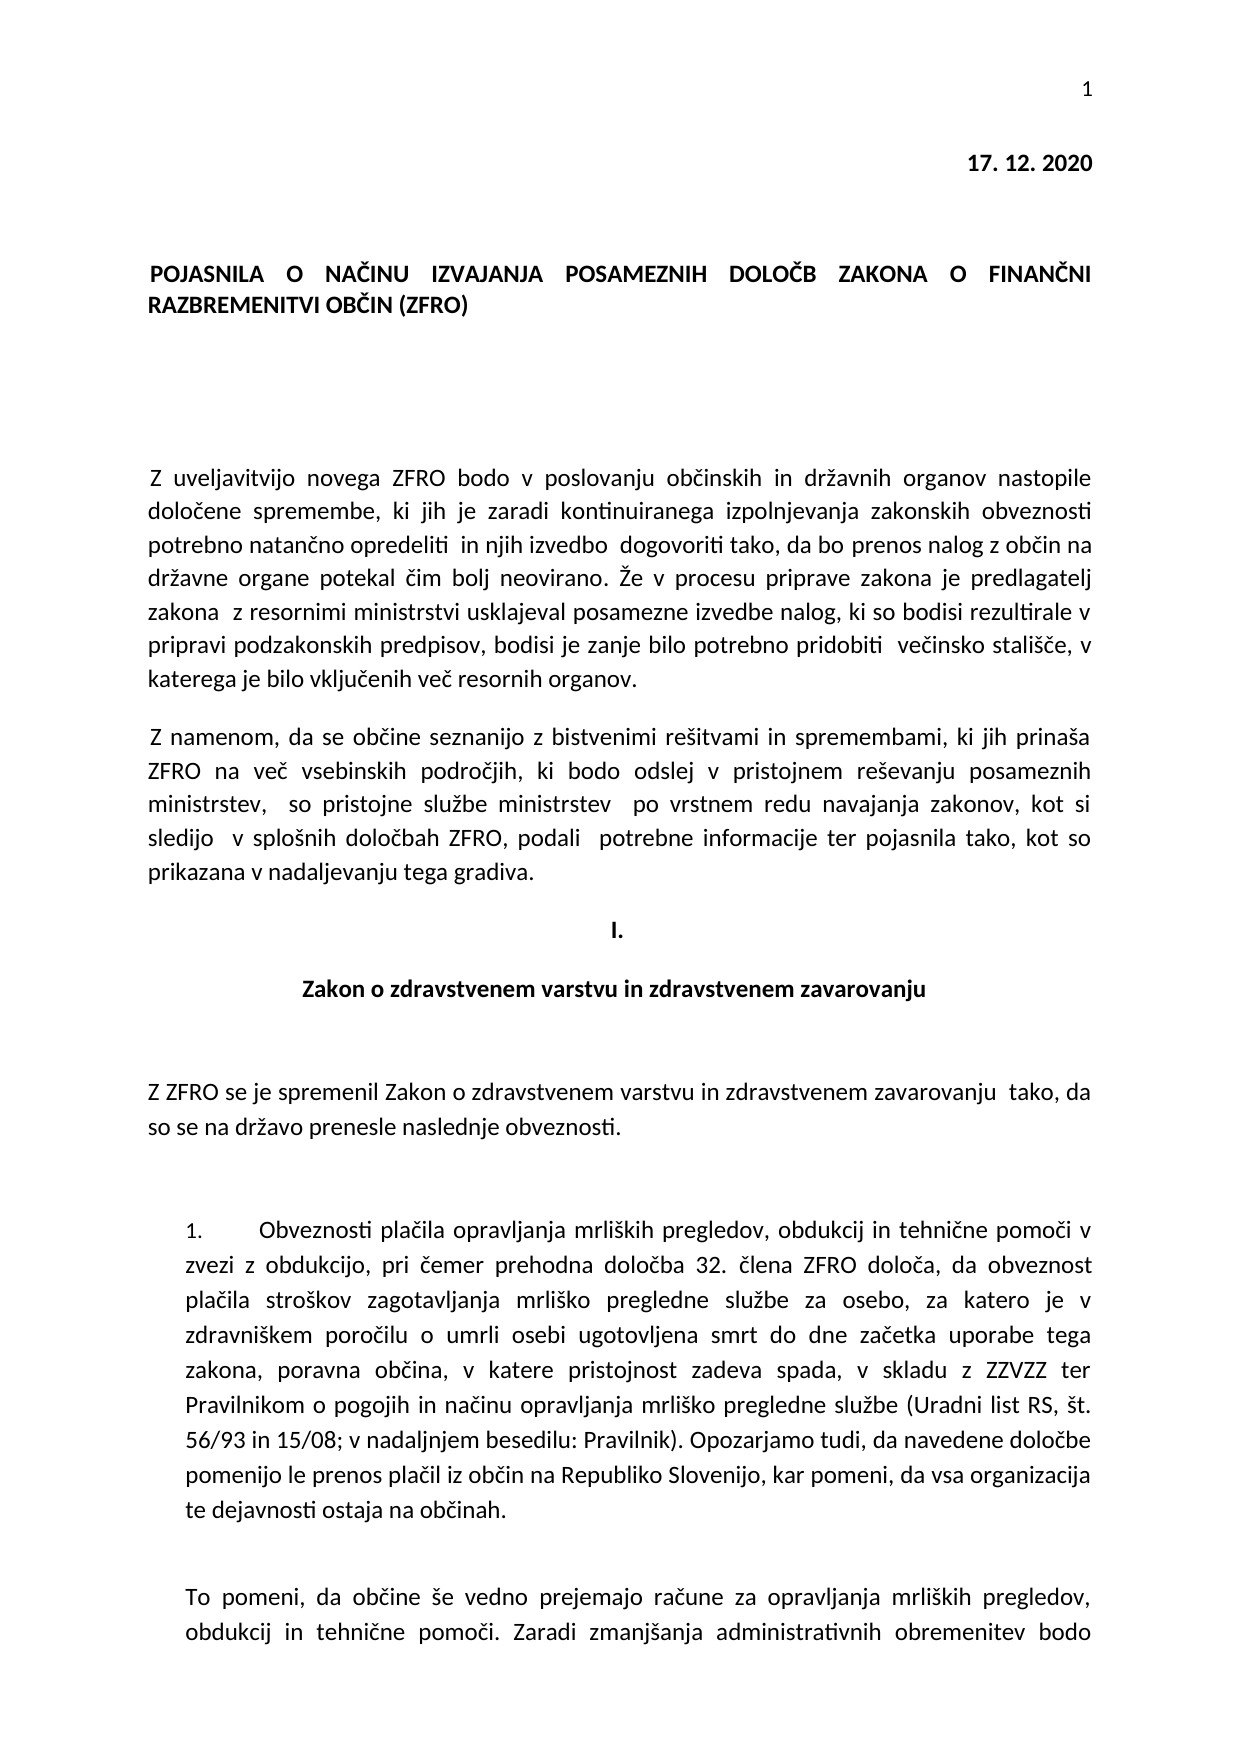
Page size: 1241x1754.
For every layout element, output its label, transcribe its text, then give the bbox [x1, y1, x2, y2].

text Z ZFRO se je spremenil Zakon o zdravstvenem varstvu in zdravstvenem zavarovanju tako, da so se na državo prenesle naslednje obveznosti. [148, 1076, 1093, 1142]
text Zakon o zdravstvenem varstvu in zdravstvenem zavarovanju [148, 973, 1093, 1003]
list Obveznosti plačila opravljanja mrliških pregledov, obdukcij in tehnične pomoči v zvezi z obdukcijo, pri čemer prehodna določba 32. člena ZFRO določa, da obveznost plačila stroškov zagotavljanja mrliško pregledne službe za osebo, za katero je v zdravniškem poročilu o umrli osebi ugotovljena smrt do dne začetka uporabe tega zakona, poravna občina, v katere pristojnost zadeva spada, v skladu z ZZVZZ ter Pravilnikom o pogojih in načinu opravljanja mrliško pregledne službe (Uradni list RS, št. 56/93 in 15/08; v nadaljnjem besedilu: Pravilnik). Opozarjamo tudi, da navedene določbe pomenijo le prenos plačil iz občin na Republiko Slovenijo, kar pomeni, da vsa organizacija te dejavnosti ostaja na občinah. [185, 1214, 1093, 1525]
text Z uveljavitvijo novega ZFRO bodo v poslovanju občinskih in državnih organov nastopile določene spremembe, ki jih je zaradi kontinuiranega izpolnjevanja zakonskih obveznosti potrebno natančno opredeliti in njih izvedbo dogovoriti tako, da bo prenos nalog z občin na državne organe potekal čim bolj neovirano. Že v procesu priprave zakona je predlagatelj zakona z resornimi ministrstvi usklajeval posamezne izvedbe nalog, ki so bodisi rezultirale v pripravi podzakonskih predpisov, bodisi je zanje bilo potrebno pridobiti večinsko stališče, v katerega je bilo vključenih več resornih organov. [148, 462, 1093, 693]
text To pomeni, da občine še vedno prejemajo račune za opravljanja mrliških pregledov, obdukcij in tehnične pomoči. Zaradi zmanjšanja administrativnih obremenitev bodo [185, 1581, 1093, 1647]
text POJASNILA O NAČINU IZVAJANJA POSAMEZNIH DOLOČB ZAKONA O FINANČNI RAZBREMENITVI OBČIN (ZFRO) [148, 259, 1093, 320]
text Z namenom, da se občine seznanijo z bistvenimi rešitvami in spremembami, ki jih prinaša ZFRO na več vsebinskih področjih, ki bodo odslej v pristojnem reševanju posameznih ministrstev, so pristojne službe ministrstev po vrstnem redu navajanja zakonov, kot si sledijo v splošnih določbah ZFRO, podali potrebne informacije ter pojasnila tako, kot so prikazana v nadaljevanju tega gradiva. [148, 722, 1093, 886]
text 17. 12. 2020 [148, 148, 1093, 178]
text I. [148, 914, 1093, 945]
